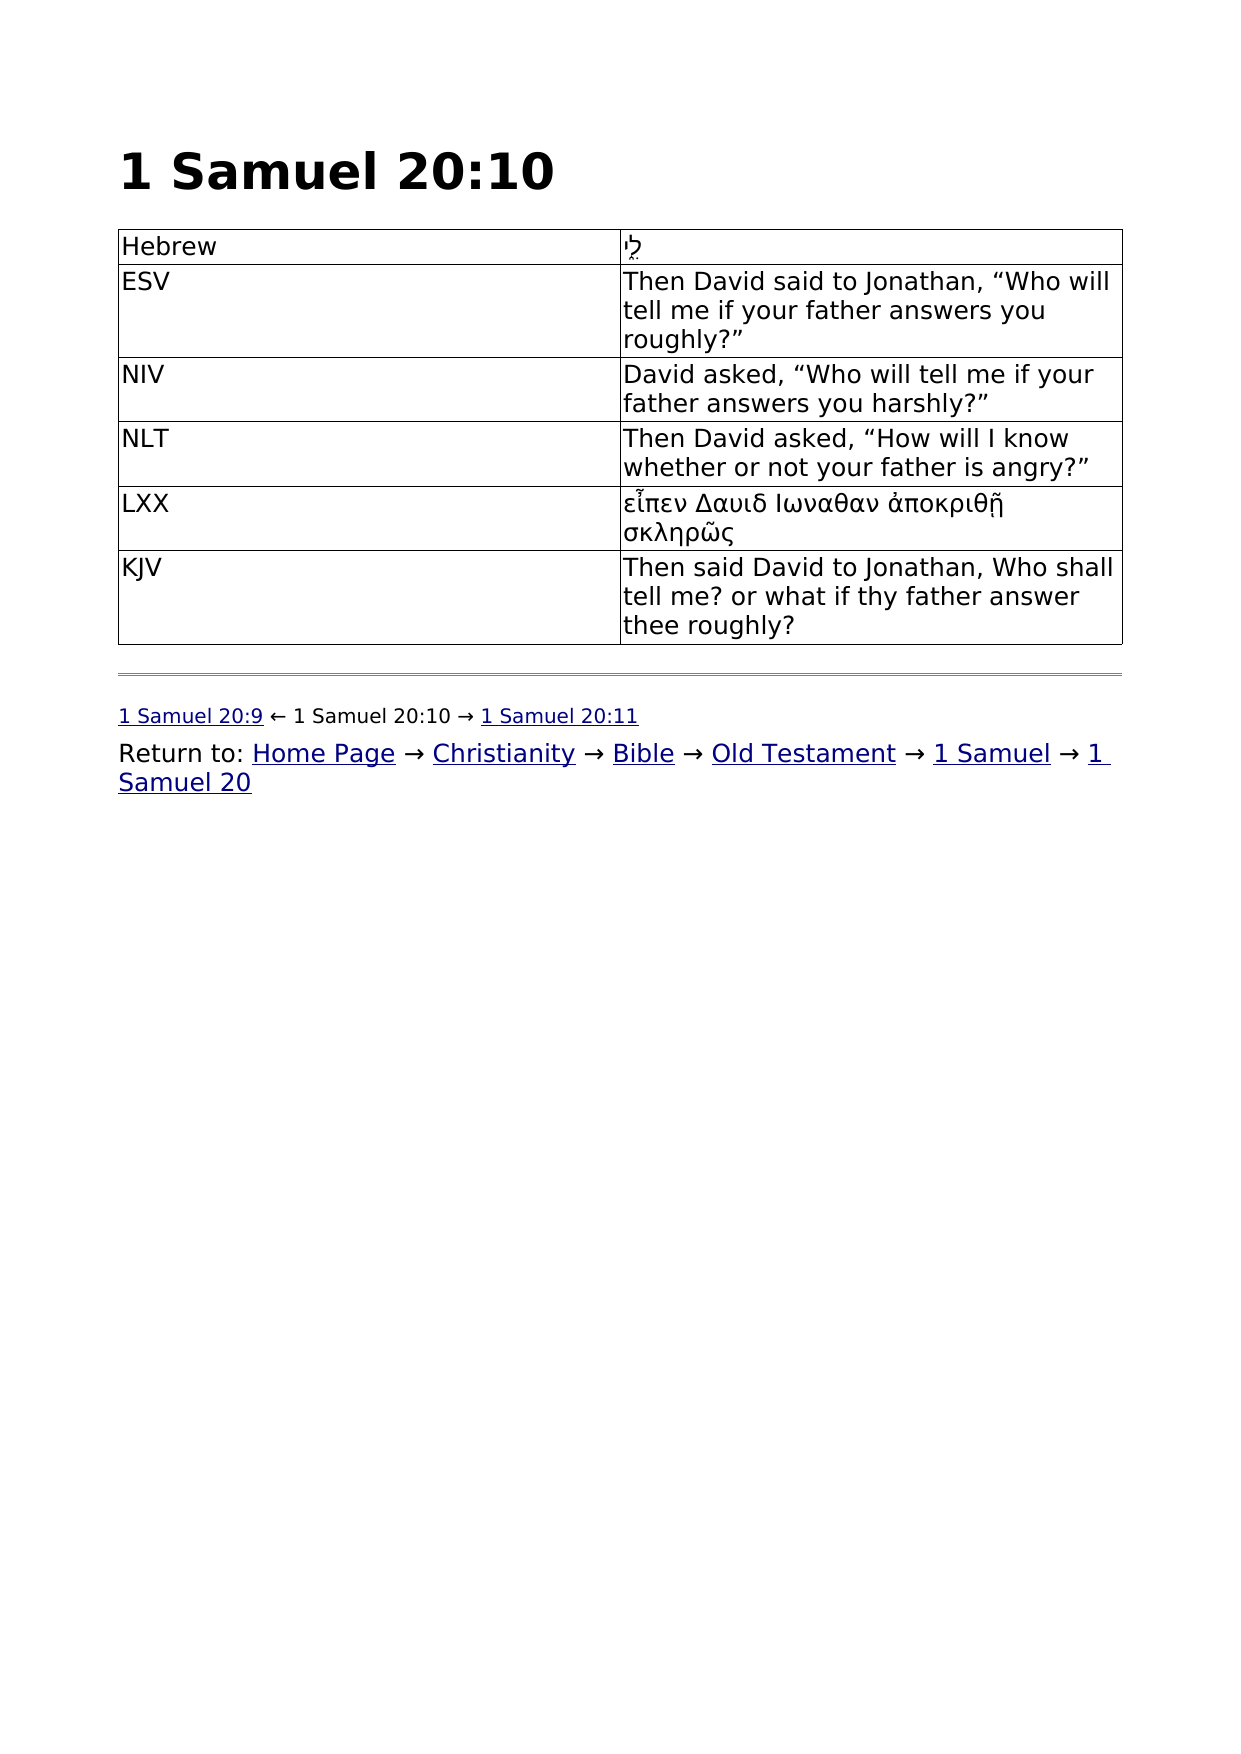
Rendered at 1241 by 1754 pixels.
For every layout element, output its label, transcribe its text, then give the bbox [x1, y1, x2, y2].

table_cell Then David asked, “How will I know whether or not your father is angry?” [621, 422, 1122, 486]
table_header לִ֑י [621, 230, 1122, 264]
text 1 Samuel 20:9 ← 1 Samuel 20:10 → 1 Samuel 20:11 [118, 705, 1122, 739]
table_cell ESV [119, 265, 620, 357]
table_cell KJV [119, 551, 620, 643]
subtitle 1 Samuel 20:10 [118, 143, 1122, 201]
table_cell εἶπεν Δαυιδ Ιωναθαν ἀποκριθῇ σκληρῶς [621, 487, 1122, 550]
table_cell NIV [119, 358, 620, 421]
table_cell David asked, “Who will tell me if your father answers you harshly?” [621, 358, 1122, 421]
table_header Hebrew [119, 230, 620, 264]
table_cell NLT [119, 422, 620, 486]
table_cell Then David said to Jonathan, “Who will tell me if your father answers you roughly?” [621, 265, 1122, 357]
table_cell LXX [119, 487, 620, 550]
text Return to: Home Page → Christianity → Bible → Old Testament → 1 Samuel → 1 Samuel 20 [118, 739, 1122, 797]
table_cell Then said David to Jonathan, Who shall tell me? or what if thy father answer thee roughly? [621, 551, 1122, 643]
